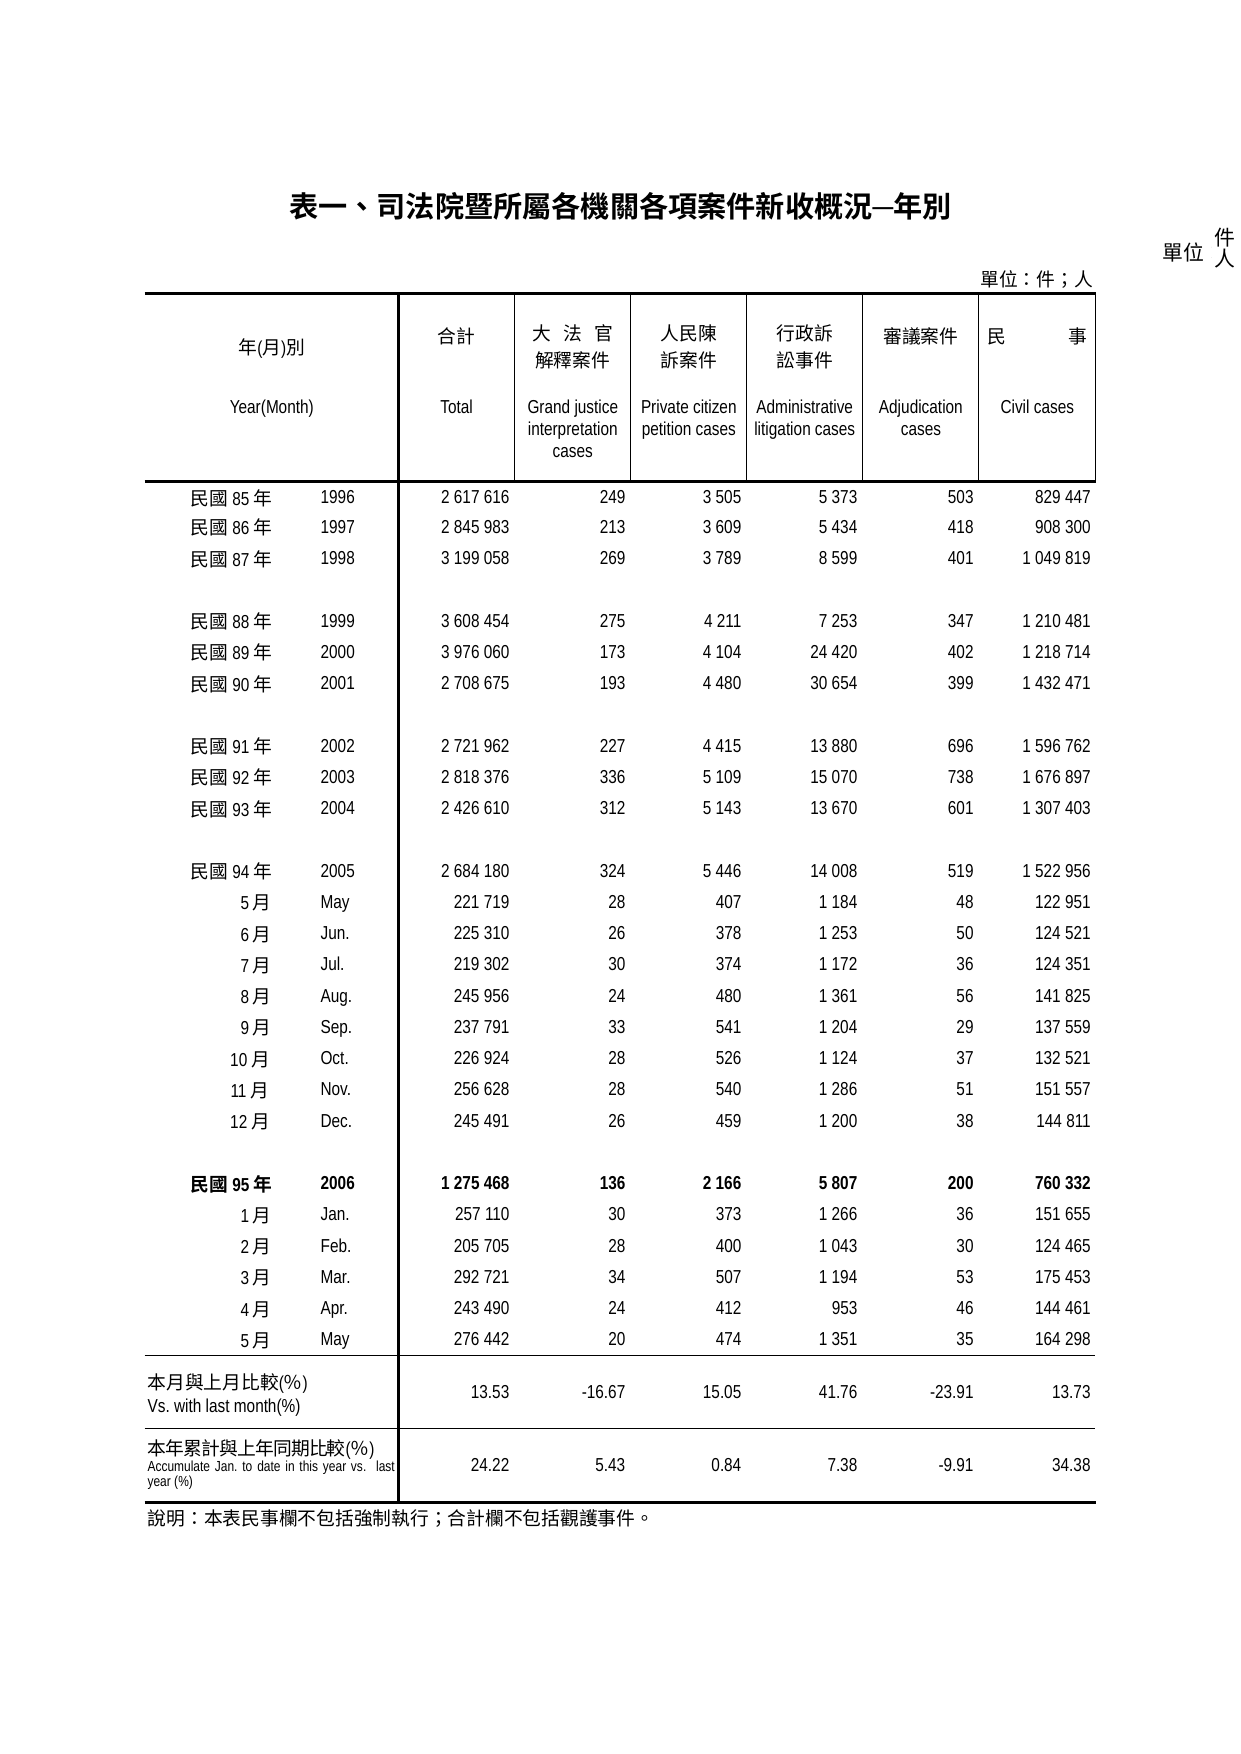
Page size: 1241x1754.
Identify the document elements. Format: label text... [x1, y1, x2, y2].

table_header 審議案件 [863, 295, 978, 396]
table_cell 9月 [145, 1011, 317, 1042]
table_cell [515, 1136, 631, 1167]
table_cell Sep. [318, 1011, 397, 1042]
table_cell 28 [515, 1230, 631, 1261]
table_cell 13.53 [400, 1356, 514, 1428]
table_header 合計 [400, 295, 514, 396]
table_cell 132 521 [979, 1042, 1096, 1073]
table_cell -9.91 [863, 1429, 979, 1501]
table_cell 1 204 [747, 1011, 863, 1042]
table_cell [400, 1136, 514, 1167]
table_cell [145, 699, 317, 730]
table_cell 908 300 [979, 511, 1096, 542]
table_cell 2006 [318, 1167, 397, 1198]
table_cell 民國 95年 [145, 1167, 317, 1198]
table_cell 175 453 [979, 1261, 1096, 1292]
table_cell 760 332 [979, 1167, 1096, 1198]
table_cell [747, 1136, 863, 1167]
table_cell 15.05 [631, 1356, 747, 1428]
table_cell [318, 1136, 397, 1167]
table_cell [747, 824, 863, 855]
table_cell Mar. [318, 1261, 397, 1292]
table_cell 312 [515, 792, 631, 823]
table_cell 2 721 962 [400, 730, 514, 761]
table_cell Aug. [318, 980, 397, 1011]
table_cell 459 [631, 1105, 747, 1136]
table_cell 2003 [318, 761, 397, 792]
table_cell 民國 89年 [145, 636, 317, 667]
table_cell 35 [863, 1324, 979, 1355]
table_cell 26 [515, 917, 631, 948]
table_cell 173 [515, 636, 631, 667]
table_cell 1 194 [747, 1261, 863, 1292]
table_cell 53 [863, 1261, 979, 1292]
table_cell 1 266 [747, 1199, 863, 1230]
table_cell 1 184 [747, 886, 863, 917]
table_cell 3 608 454 [400, 605, 514, 636]
table_cell 2001 [318, 667, 397, 698]
table_cell 226 924 [400, 1042, 514, 1073]
table_cell 3 505 [631, 483, 747, 511]
table_cell 1 351 [747, 1324, 863, 1355]
table_cell 51 [863, 1074, 979, 1105]
table_cell 民國 88年 [145, 605, 317, 636]
table_cell 6月 [145, 917, 317, 948]
table_cell 4 211 [631, 605, 747, 636]
table_cell 2 845 983 [400, 511, 514, 542]
table_cell 2 708 675 [400, 667, 514, 698]
table_cell [400, 699, 514, 730]
table_cell 219 302 [400, 949, 514, 980]
table_cell 401 [863, 542, 979, 573]
table_cell 227 [515, 730, 631, 761]
table_cell 124 465 [979, 1230, 1096, 1261]
table_cell 36 [863, 1199, 979, 1230]
table_cell 1 432 471 [979, 667, 1096, 698]
table_cell 1999 [318, 605, 397, 636]
table_cell 7月 [145, 949, 317, 980]
table_cell 373 [631, 1199, 747, 1230]
table_cell 34.38 [979, 1428, 1096, 1501]
table_cell 24 [515, 1292, 631, 1323]
table_cell 30 [863, 1230, 979, 1261]
table_cell 11月 [145, 1074, 317, 1105]
table_cell 本月與上月比較(％) Vs. with last month(%) [145, 1356, 397, 1428]
table_cell 1 275 468 [400, 1167, 514, 1198]
table_cell [631, 699, 747, 730]
table_cell Private citizen petition cases [631, 396, 746, 480]
table_cell [979, 574, 1096, 605]
table_cell 28 [515, 886, 631, 917]
table_cell 245 491 [400, 1105, 514, 1136]
table_cell Jun. [318, 917, 397, 948]
table_cell 56 [863, 980, 979, 1011]
table_cell 48 [863, 886, 979, 917]
table_cell Feb. [318, 1230, 397, 1261]
table_cell 738 [863, 761, 979, 792]
table_cell 418 [863, 511, 979, 542]
table_cell 503 [863, 483, 979, 511]
table_cell [145, 824, 317, 855]
table_cell [979, 699, 1096, 730]
table_cell 2004 [318, 792, 397, 823]
table_cell 213 [515, 511, 631, 542]
table_cell 5 109 [631, 761, 747, 792]
table_cell 237 791 [400, 1011, 514, 1042]
table_cell 5 143 [631, 792, 747, 823]
table_cell 144 811 [979, 1105, 1096, 1136]
table_cell 38 [863, 1105, 979, 1136]
table_cell 5 434 [747, 511, 863, 542]
table_cell [400, 574, 514, 605]
table_cell 402 [863, 636, 979, 667]
table_cell Grand justice interpretation cases [515, 396, 630, 480]
table_cell 13 670 [747, 792, 863, 823]
table_cell 本年累計與上年同期比較(％) Accumulate Jan. to date in this year vs. last year (%) [145, 1429, 397, 1501]
table_cell 0.84 [631, 1429, 747, 1501]
table_cell 269 [515, 542, 631, 573]
table_cell 1 200 [747, 1105, 863, 1136]
table_cell 民國 91年 [145, 730, 317, 761]
table_cell 2 617 616 [400, 483, 514, 511]
table_cell 526 [631, 1042, 747, 1073]
table_cell 3 609 [631, 511, 747, 542]
text 件人 [1212, 227, 1240, 270]
table_cell 24.22 [400, 1429, 514, 1501]
table_cell 1 522 956 [979, 855, 1096, 886]
table_cell 5.43 [515, 1429, 631, 1501]
table_cell [979, 1136, 1096, 1167]
table_cell 347 [863, 605, 979, 636]
table_cell Apr. [318, 1292, 397, 1323]
table_cell [863, 824, 979, 855]
table_cell -23.91 [863, 1356, 979, 1428]
table_cell [515, 824, 631, 855]
table_cell 5月 [145, 886, 317, 917]
table_cell 541 [631, 1011, 747, 1042]
table_cell [631, 1136, 747, 1167]
table_cell 2 166 [631, 1167, 747, 1198]
table_cell 141 825 [979, 980, 1096, 1011]
table_cell 30 654 [747, 667, 863, 698]
table_cell -16.67 [515, 1356, 631, 1428]
table_cell 8月 [145, 980, 317, 1011]
table_cell 民國 90年 [145, 667, 317, 698]
table_cell 5 446 [631, 855, 747, 886]
table_cell 1 043 [747, 1230, 863, 1261]
table_cell Total [400, 396, 514, 480]
table_cell 374 [631, 949, 747, 980]
text 單位：件；人 [148, 265, 1092, 292]
table_cell 7.38 [747, 1429, 863, 1501]
table_cell 225 310 [400, 917, 514, 948]
table_cell 30 [515, 949, 631, 980]
table_cell Adjudication cases [863, 396, 978, 480]
table_cell Administrative litigation cases [747, 396, 862, 480]
table_cell 14 008 [747, 855, 863, 886]
table_cell [318, 574, 397, 605]
table_cell 378 [631, 917, 747, 948]
table_cell 5 807 [747, 1167, 863, 1198]
table_cell 256 628 [400, 1074, 514, 1105]
table_cell 480 [631, 980, 747, 1011]
table_cell May [318, 1324, 397, 1355]
table_cell [979, 824, 1096, 855]
table_cell 205 705 [400, 1230, 514, 1261]
table_cell [515, 699, 631, 730]
table_cell 1 210 481 [979, 605, 1096, 636]
table_cell [863, 1136, 979, 1167]
table_cell 2000 [318, 636, 397, 667]
table_cell 2月 [145, 1230, 317, 1261]
table_cell 36 [863, 949, 979, 980]
table_cell 1 172 [747, 949, 863, 980]
table_cell [863, 699, 979, 730]
table_cell 33 [515, 1011, 631, 1042]
table_cell 336 [515, 761, 631, 792]
table_cell 144 461 [979, 1292, 1096, 1323]
table_cell May [318, 886, 397, 917]
table_cell 474 [631, 1324, 747, 1355]
table_cell 275 [515, 605, 631, 636]
table_cell 193 [515, 667, 631, 698]
table_cell 5月 [145, 1324, 317, 1355]
table_cell 1 596 762 [979, 730, 1096, 761]
table_cell [145, 1136, 317, 1167]
table_cell [747, 574, 863, 605]
table_cell 民國 94年 [145, 855, 317, 886]
table_cell 2 818 376 [400, 761, 514, 792]
table_cell 3 789 [631, 542, 747, 573]
table_cell 122 951 [979, 886, 1096, 917]
table_cell 953 [747, 1292, 863, 1323]
table_cell 1 286 [747, 1074, 863, 1105]
table_cell 1 253 [747, 917, 863, 948]
table_cell 200 [863, 1167, 979, 1198]
table_cell 324 [515, 855, 631, 886]
table_cell [318, 824, 397, 855]
table_cell Dec. [318, 1105, 397, 1136]
table_cell 292 721 [400, 1261, 514, 1292]
table_cell 2 426 610 [400, 792, 514, 823]
text 說明：本表民事欄不包括強制執行；合計欄不包括觀護事件。 [148, 1504, 1092, 1531]
table_cell 4月 [145, 1292, 317, 1323]
table_cell 1 049 819 [979, 542, 1096, 573]
table_cell Oct. [318, 1042, 397, 1073]
table_cell 519 [863, 855, 979, 886]
table_cell Civil cases [979, 396, 1095, 480]
table_cell 4 480 [631, 667, 747, 698]
table_header 人民陳 訴案件 [631, 295, 746, 396]
table_cell 37 [863, 1042, 979, 1073]
table_cell Jan. [318, 1199, 397, 1230]
table_cell 400 [631, 1230, 747, 1261]
table_cell 829 447 [979, 483, 1096, 511]
table_header 年(月)別 [145, 295, 397, 396]
table_cell 10月 [145, 1042, 317, 1073]
table_cell 5 373 [747, 483, 863, 511]
table_cell 2005 [318, 855, 397, 886]
table_cell 15 070 [747, 761, 863, 792]
table_cell 民國 86年 [145, 511, 317, 542]
table_cell 1 676 897 [979, 761, 1096, 792]
table_cell 124 351 [979, 949, 1096, 980]
table_cell 136 [515, 1167, 631, 1198]
table_cell 29 [863, 1011, 979, 1042]
table_cell 28 [515, 1042, 631, 1073]
table_header 民事 [979, 295, 1095, 396]
table_header 行政訴 訟事件 [747, 295, 862, 396]
table_cell 26 [515, 1105, 631, 1136]
table_cell 412 [631, 1292, 747, 1323]
table_cell 民國 87年 [145, 542, 317, 573]
table_cell [145, 574, 317, 605]
table_cell 540 [631, 1074, 747, 1105]
table_cell Year(Month) [145, 396, 397, 480]
table_cell 696 [863, 730, 979, 761]
table_cell 1997 [318, 511, 397, 542]
table_header 大法官 解釋案件 [515, 295, 630, 396]
table_cell 164 298 [979, 1324, 1096, 1355]
table_cell 8 599 [747, 542, 863, 573]
table_cell 1 361 [747, 980, 863, 1011]
table_cell 4 104 [631, 636, 747, 667]
table_cell 407 [631, 886, 747, 917]
table_cell 13 880 [747, 730, 863, 761]
table_cell 221 719 [400, 886, 514, 917]
table_cell 1 218 714 [979, 636, 1096, 667]
table_cell 151 655 [979, 1199, 1096, 1230]
table_cell 3 199 058 [400, 542, 514, 573]
table_cell 2 684 180 [400, 855, 514, 886]
table_cell 137 559 [979, 1011, 1096, 1042]
table_cell 民國 85年 [145, 483, 317, 511]
table_cell 1 307 403 [979, 792, 1096, 823]
table_cell 41.76 [747, 1356, 863, 1428]
table_cell [515, 574, 631, 605]
table_cell 28 [515, 1074, 631, 1105]
table_cell 12月 [145, 1105, 317, 1136]
table_cell [400, 824, 514, 855]
table_cell Jul. [318, 949, 397, 980]
table_cell [747, 699, 863, 730]
table_cell 2002 [318, 730, 397, 761]
table_cell 20 [515, 1324, 631, 1355]
table_cell [631, 824, 747, 855]
table_cell 24 [515, 980, 631, 1011]
table_cell [318, 699, 397, 730]
table_cell 4 415 [631, 730, 747, 761]
table_cell 124 521 [979, 917, 1096, 948]
table_cell 1998 [318, 542, 397, 573]
table_cell 1996 [318, 483, 397, 511]
table_cell 民國 92年 [145, 761, 317, 792]
table_cell Nov. [318, 1074, 397, 1105]
text 表一、司法院暨所屬各機關各項案件新收概況─年別 [148, 183, 1092, 225]
table_cell 3月 [145, 1261, 317, 1292]
table_cell 24 420 [747, 636, 863, 667]
table_cell 399 [863, 667, 979, 698]
table_cell 7 253 [747, 605, 863, 636]
table_cell 3 976 060 [400, 636, 514, 667]
table_cell [631, 574, 747, 605]
table_cell 1 124 [747, 1042, 863, 1073]
table_cell 151 557 [979, 1074, 1096, 1105]
table_cell 46 [863, 1292, 979, 1323]
table_cell 249 [515, 483, 631, 511]
table_cell 34 [515, 1261, 631, 1292]
table_cell 245 956 [400, 980, 514, 1011]
table_cell 507 [631, 1261, 747, 1292]
table_cell 257 110 [400, 1199, 514, 1230]
table_cell 50 [863, 917, 979, 948]
table_cell 1月 [145, 1199, 317, 1230]
table_cell 30 [515, 1199, 631, 1230]
table_cell 13.73 [979, 1355, 1096, 1428]
table_cell 243 490 [400, 1292, 514, 1323]
text 單位： [1162, 237, 1212, 262]
table_cell 276 442 [400, 1324, 514, 1355]
table_cell 民國 93年 [145, 792, 317, 823]
table_cell 601 [863, 792, 979, 823]
table_cell [863, 574, 979, 605]
